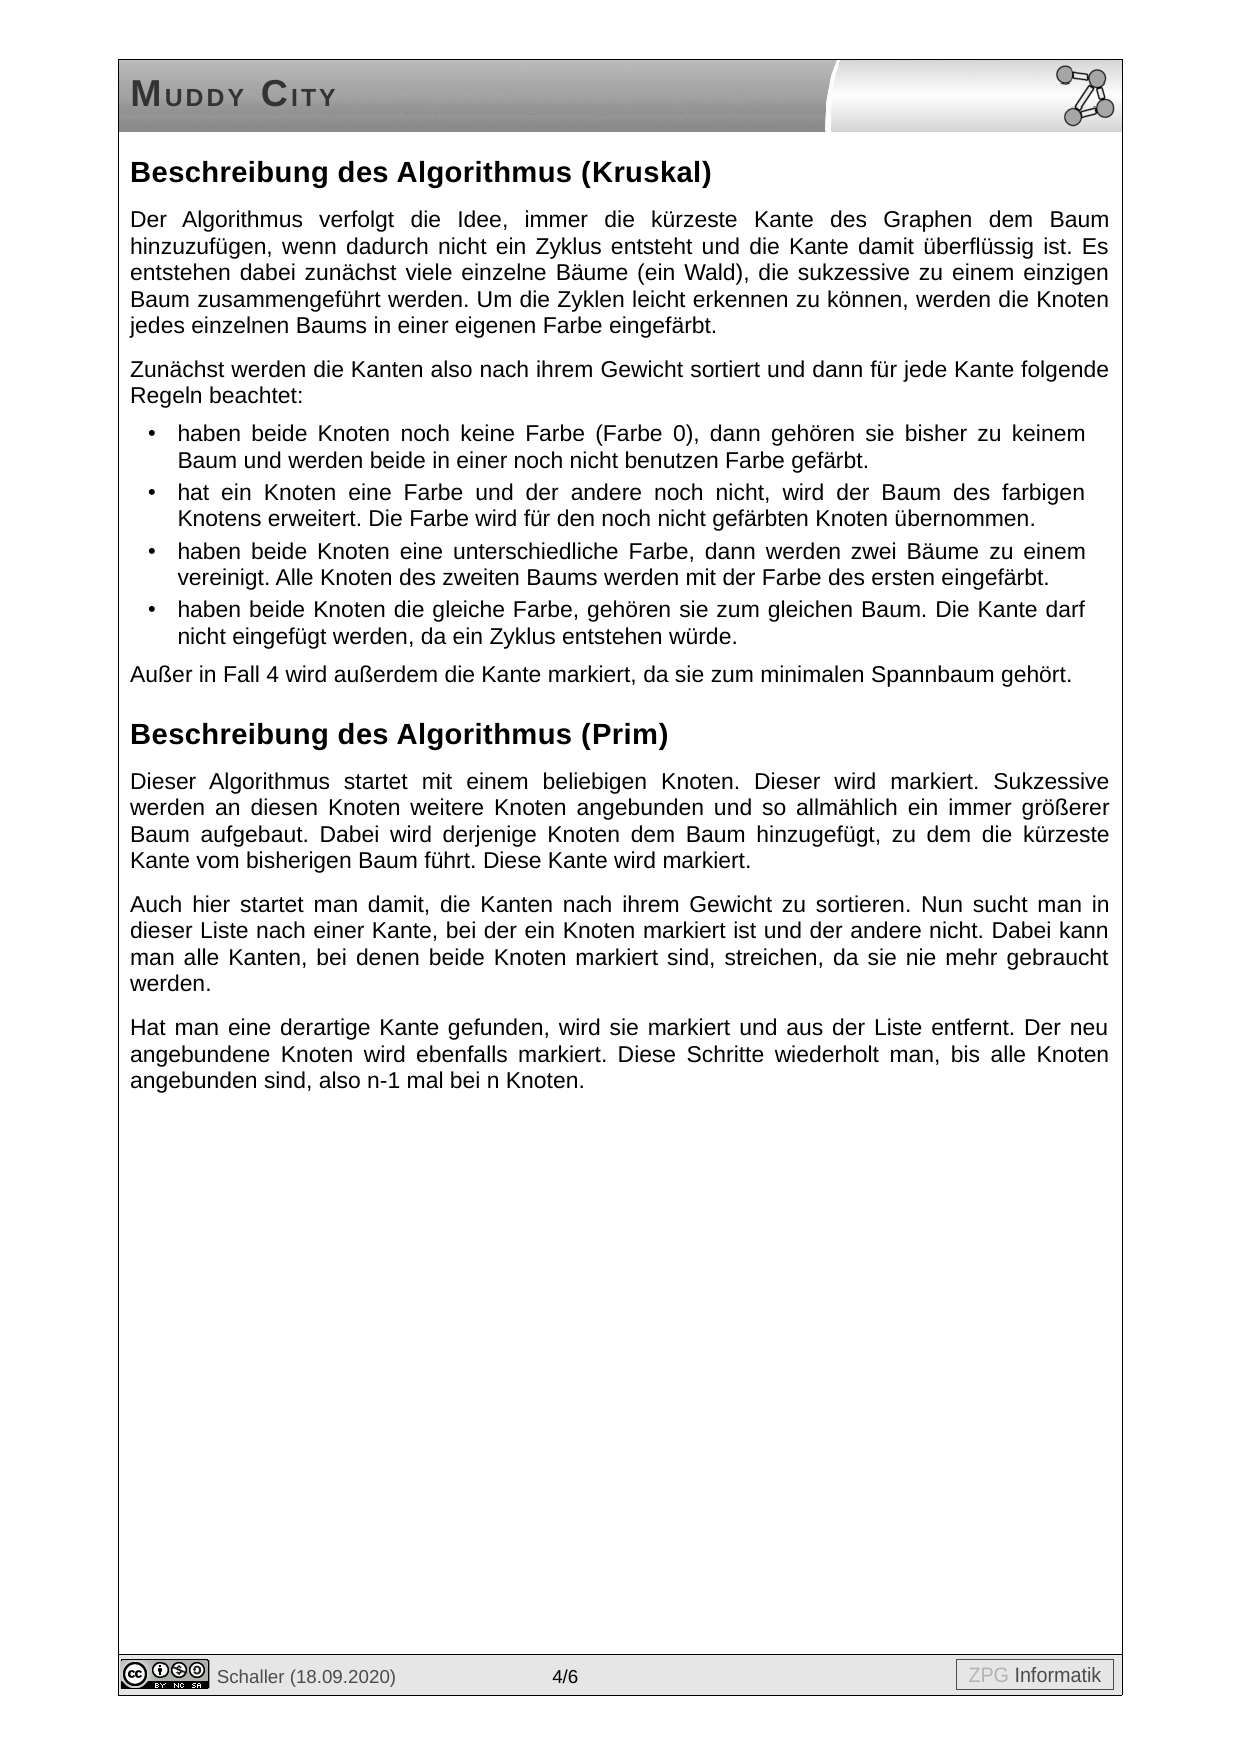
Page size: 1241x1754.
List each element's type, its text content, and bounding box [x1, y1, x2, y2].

picture [120, 1659, 210, 1689]
text Dieser Algorithmus startet mit einem beliebigen Knoten. Dieser wird markiert. Sukzessive werden an diesen Knoten weitere Knoten angebunden und so allmählich ein immer größerer Baum aufgebaut. Dabei wird derjenige Knoten dem Baum hinzugefügt, zu dem die kürzeste Kante vom bisherigen Baum führt. Diese Kante wird markiert. [130, 768, 1110, 873]
subtitle Beschreibung des Algorithmus (Prim) [130, 717, 1110, 750]
list hat ein Knoten eine Farbe und der andere noch nicht, wird der Baum des farbigen Knotens erweitert. Die Farbe wird für den noch nicht gefärbten Knoten übernommen. [148, 479, 1087, 532]
list haben beide Knoten eine unterschiedliche Farbe, dann werden zwei Bäume zu einem vereinigt. Alle Knoten des zweiten Baums werden mit der Farbe des ersten eingefärbt. [148, 538, 1087, 590]
list haben beide Knoten die gleiche Farbe, gehören sie zum gleichen Baum. Die Kante darf nicht eingefügt werden, da ein Zyklus entstehen würde. [148, 596, 1087, 649]
text Auch hier startet man damit, die Kanten nach ihrem Gewicht zu sortieren. Nun sucht man in dieser Liste nach einer Kante, bei der ein Knoten markiert ist und der andere nicht. Dabei kann man alle Kanten, bei denen beide Knoten markiert sind, streichen, da sie nie mehr gebraucht werden. [130, 891, 1110, 997]
subtitle Beschreibung des Algorithmus (Kruskal) [130, 155, 1110, 189]
text Hat man eine derartige Kante gefunden, wird sie markiert und aus der Liste entfernt. Der neu angebundene Knoten wird ebenfalls markiert. Diese Schritte wiederholt man, bis alle Knoten angebunden sind, also n-1 mal bei n Knoten. [130, 1014, 1110, 1093]
list haben beide Knoten noch keine Farbe (Farbe 0), dann gehören sie bisher zu keinem Baum und werden beide in einer noch nicht benutzen Farbe gefärbt. [148, 420, 1087, 473]
text Außer in Fall 4 wird außerdem die Kante markiert, da sie zum minimalen Spannbaum gehört. [130, 661, 1110, 687]
picture [119, 60, 1122, 132]
text Zunächst werden die Kanten also nach ihrem Gewicht sortiert und dann für jede Kante folgende Regeln beachtet: [130, 356, 1110, 409]
text Der Algorithmus verfolgt die Idee, immer die kürzeste Kante des Graphen dem Baum hinzuzufügen, wenn dadurch nicht ein Zyklus entsteht und die Kante damit überflüssig ist. Es entstehen dabei zunächst viele einzelne Bäume (ein Wald), die sukzessive zu einem einzigen Baum zusammengeführt werden. Um die Zyklen leicht erkennen zu können, werden die Knoten jedes einzelnen Baums in einer eigenen Farbe eingefärbt. [130, 206, 1110, 338]
